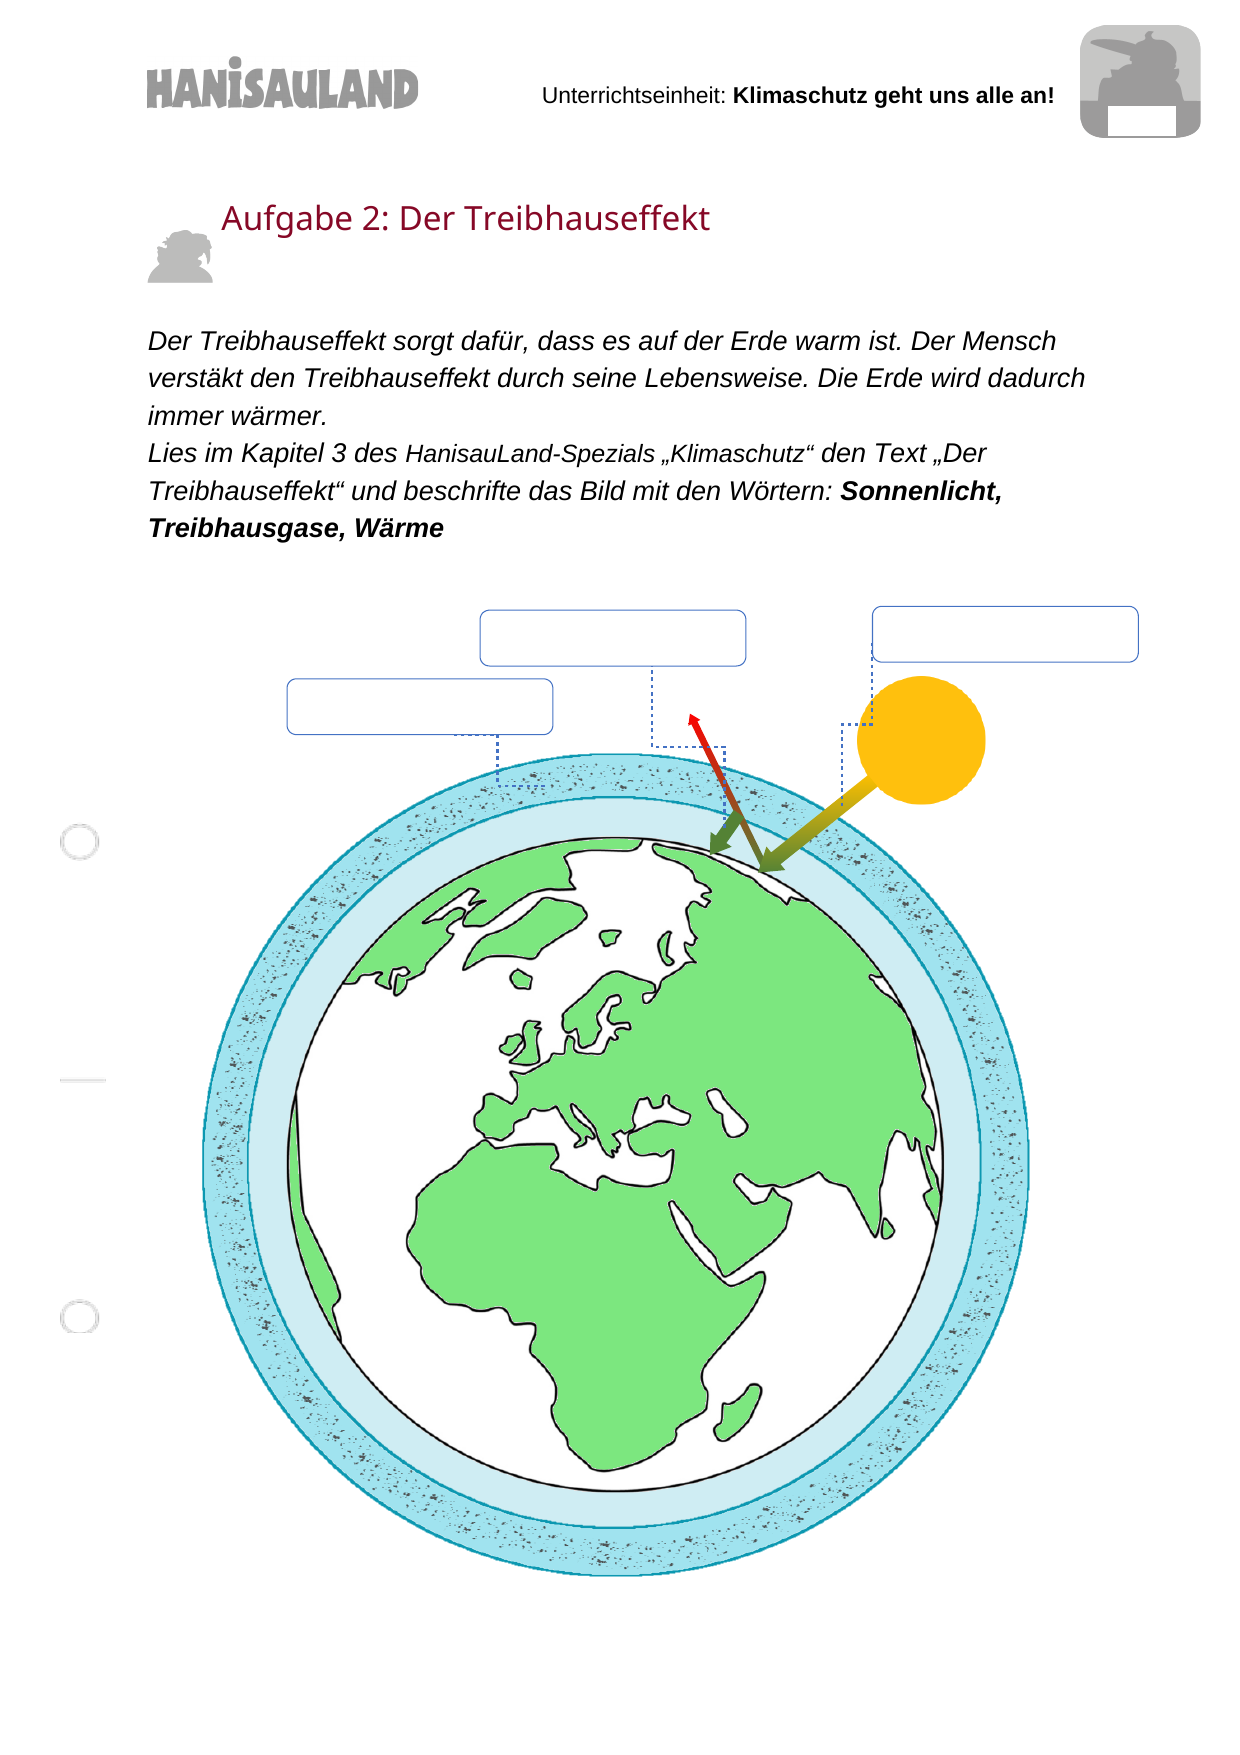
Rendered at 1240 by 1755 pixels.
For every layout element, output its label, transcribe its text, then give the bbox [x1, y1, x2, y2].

text Der Treibhauseffekt sorgt dafür, dass es auf der Erde warm ist. Der Mensch verstäkt den Treibhauseffekt durch seine Lebensweise. Die Erde wird dadurch immer wärmer. [148, 320, 1092, 433]
text Aufgabe 2: Der Treibhauseffekt [148, 195, 1092, 283]
text Lies im Kapitel 3 des HanisauLand-Spezials „Klimaschutz“ den Text „Der Treibhauseffekt“ und beschrifte das Bild mit den Wörtern: Sonnenlicht, Treibhausgase, Wärme [148, 433, 1092, 545]
